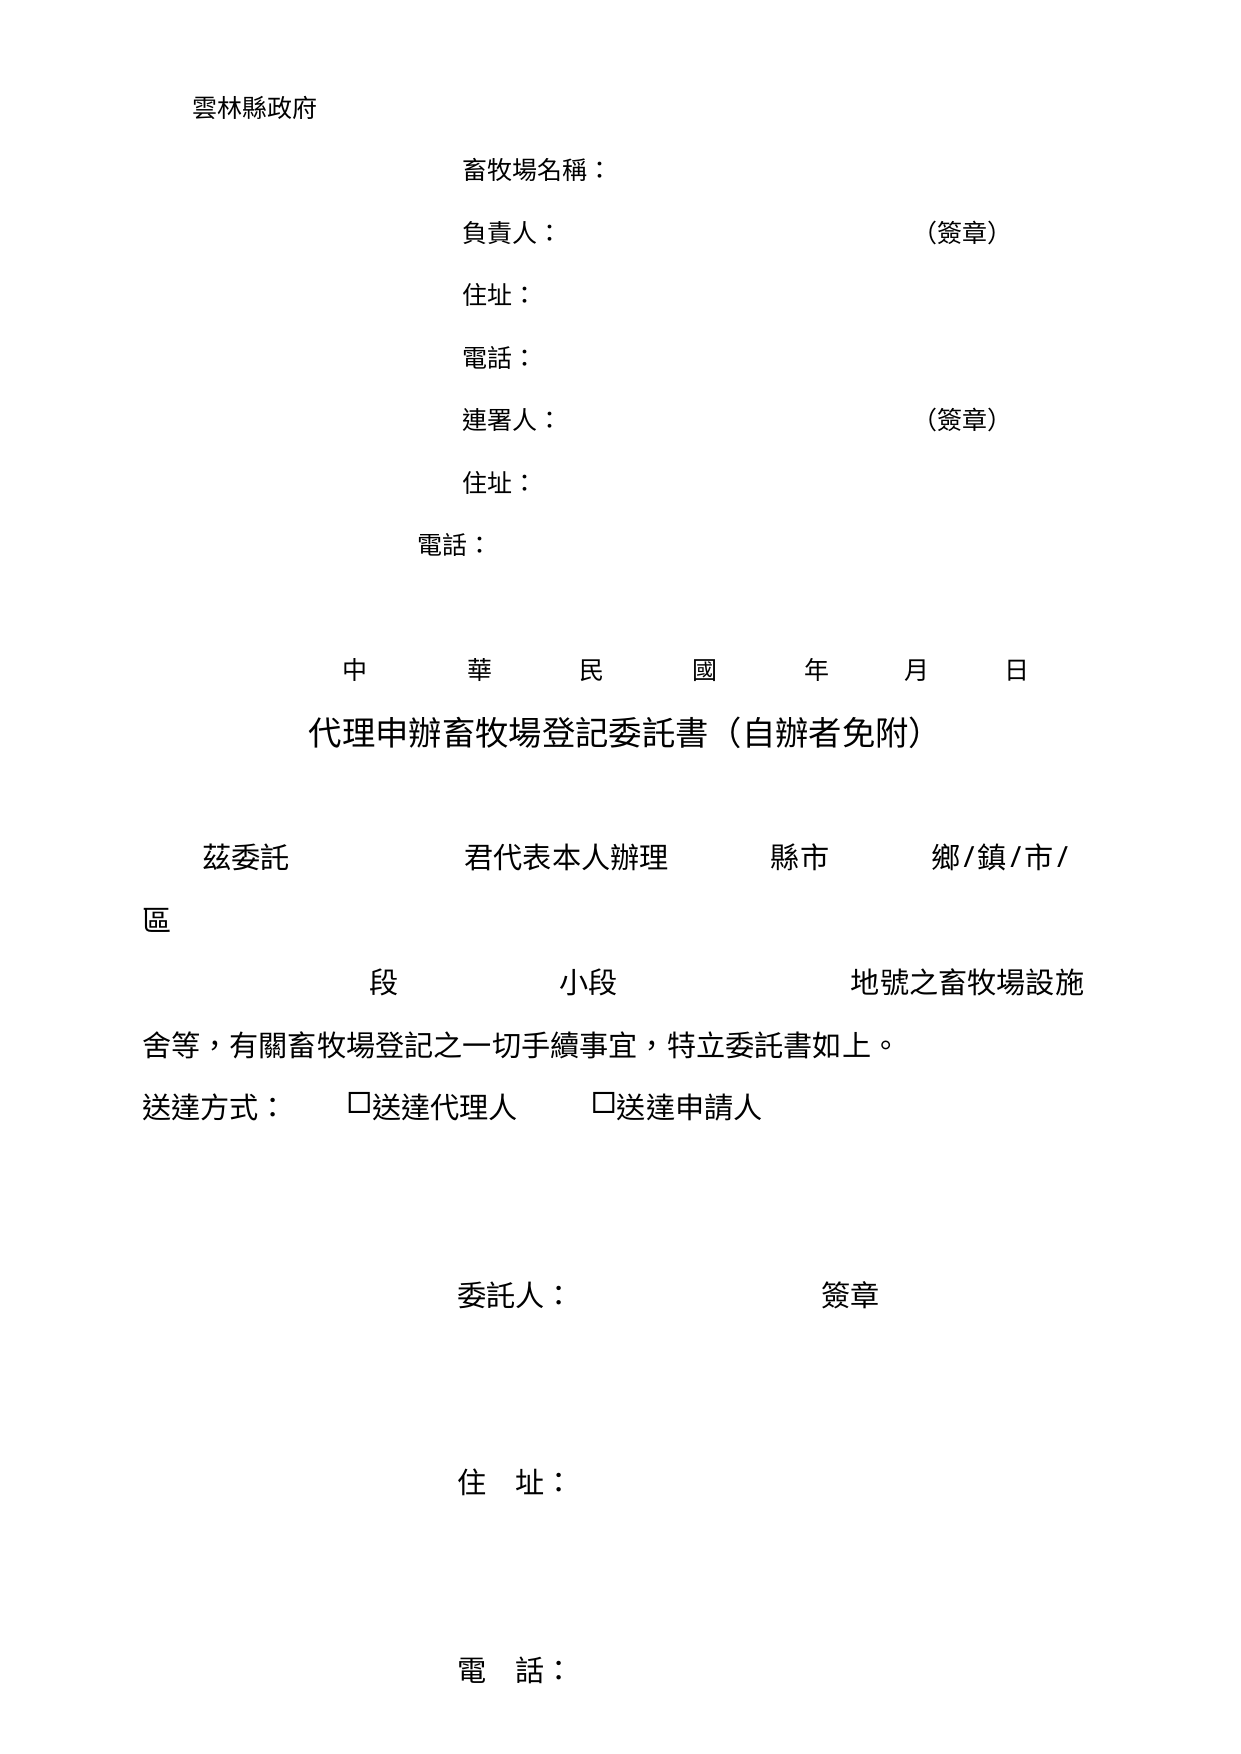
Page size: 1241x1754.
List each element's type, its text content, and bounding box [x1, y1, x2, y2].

text 段 小段 地號之畜牧場設施 舍等，有關畜牧場登記之一切手續事宜，特立委託書如上。 [142, 939, 1098, 1064]
text 電話： [142, 314, 1098, 377]
text 住 址： [142, 1439, 1098, 1502]
text 代理申辦畜牧場登記委託書（自辦者免附） [142, 689, 1098, 752]
text 畜牧場名稱： [142, 127, 1098, 189]
text 委託人： 簽章 [142, 1252, 1098, 1314]
text 連署人： （簽章） [142, 377, 1098, 439]
text 電 話： [142, 1627, 1098, 1689]
text 中 華 民 國 年 月 日 [142, 627, 1098, 689]
text 送達方式： £送達代理人 £送達申請人 [142, 1064, 1098, 1127]
text 電話： [142, 502, 1098, 564]
text 負責人： （簽章） [142, 189, 1098, 252]
text 雲林縣政府 [142, 64, 1098, 127]
text 住址： [142, 439, 1098, 502]
text 茲委託 君代表本人辦理 縣市 鄉/鎮/市/區 [142, 814, 1098, 939]
text 住址： [142, 252, 1098, 314]
